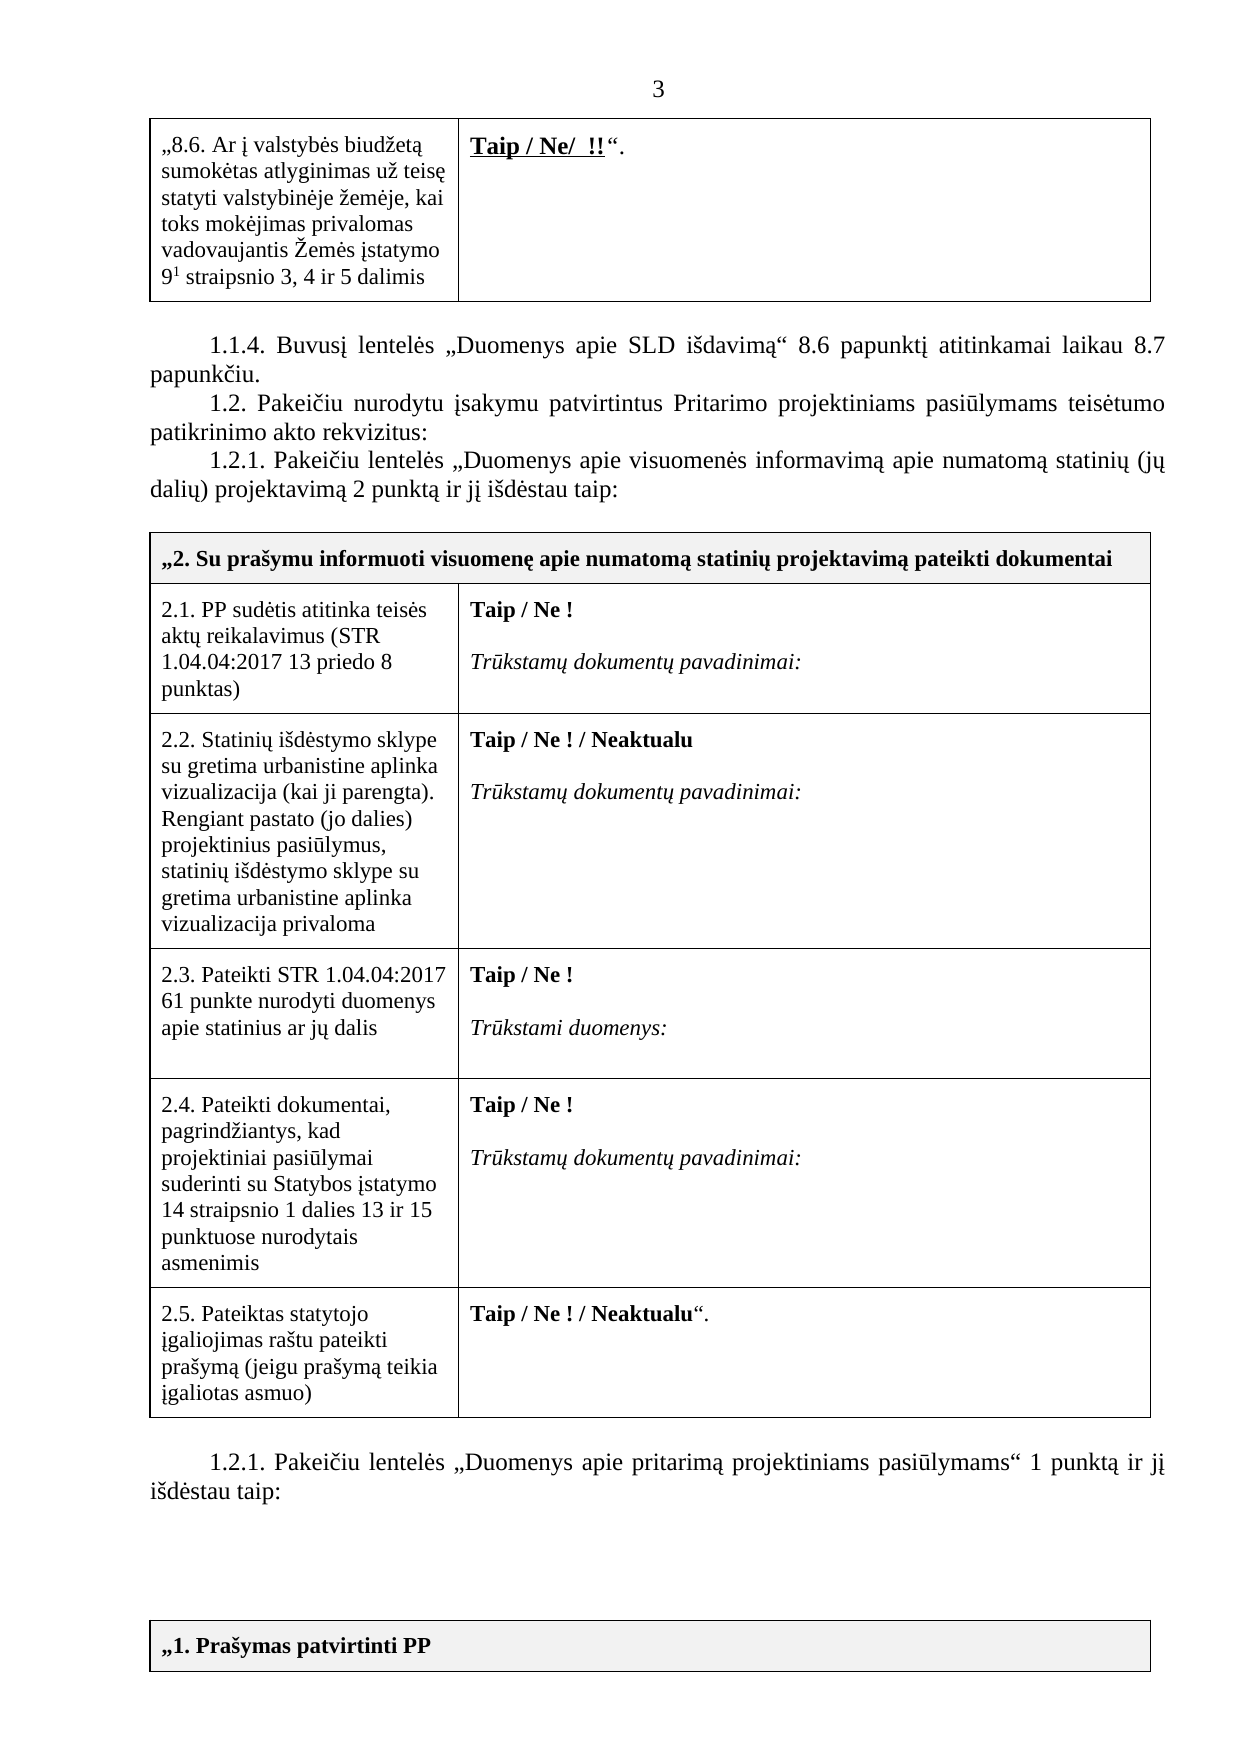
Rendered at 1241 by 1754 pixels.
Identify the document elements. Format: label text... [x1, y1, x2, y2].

table_cell Taip / Ne ! / Neaktualu“. [459, 1288, 1150, 1417]
table_cell Taip / Ne ! / Neaktualu Trūkstamų dokumentų pavadinimai: [459, 714, 1150, 948]
text 1.2.1. Pakeičiu lentelės „Duomenys apie visuomenės informavimą apie numatomą statinių (jų dalių) projektavimą 2 punktą ir jį išdėstau taip: [150, 446, 1166, 503]
table_cell 2.3. Pateikti STR 1.04.04:2017 61 punkte nurodyti duomenys apie statinius ar jų dalis [151, 949, 458, 1078]
table_cell 2.1. PP sudėtis atitinka teisės aktų reikalavimus (STR 1.04.04:2017 13 priedo 8 punktas) [151, 584, 458, 713]
table_header „8.6. Ar į valstybės biudžetą sumokėtas atlyginimas už teisę statyti valstybinėje žemėje, kai toks mokėjimas privalomas vadovaujantis Žemės įstatymo 91 straipsnio 3, 4 ir 5 dalimis [151, 119, 458, 301]
text 1.1.4. Buvusį lentelės „Duomenys apie SLD išdavimą“ 8.6 papunktį atitinkamai laikau 8.7 papunkčiu. [150, 331, 1166, 388]
table_cell Taip / Ne ! Trūkstami duomenys: [459, 949, 1150, 1078]
table_cell 2.2. Statinių išdėstymo sklype su gretima urbanistine aplinka vizualizacija (kai ji parengta). Rengiant pastato (jo dalies) projektinius pasiūlymus, statinių išdėstymo sklype su gretima urbanistine aplinka vizualizacija privaloma [151, 714, 458, 948]
table_cell Taip / Ne ! Trūkstamų dokumentų pavadinimai: [459, 1079, 1150, 1287]
table_cell 2.5. Pateiktas statytojo įgaliojimas raštu pateikti prašymą (jeigu prašymą teikia įgaliotas asmuo) [151, 1288, 458, 1417]
table_header Taip / Ne/ !!“. [459, 119, 1150, 301]
text 1.2.1. Pakeičiu lentelės „Duomenys apie pritarimą projektiniams pasiūlymams“ 1 punktą ir jį išdėstau taip: [150, 1447, 1166, 1504]
table_cell 2.4. Pateikti dokumentai, pagrindžiantys, kad projektiniai pasiūlymai suderinti su Statybos įstatymo 14 straipsnio 1 dalies 13 ir 15 punktuose nurodytais asmenimis [151, 1079, 458, 1287]
text 1.2. Pakeičiu nurodytu įsakymu patvirtintus Pritarimo projektiniams pasiūlymams teisėtumo patikrinimo akto rekvizitus: [150, 388, 1166, 446]
table_cell Taip / Ne ! Trūkstamų dokumentų pavadinimai: [459, 584, 1150, 713]
table_header „2. Su prašymu informuoti visuomenę apie numatomą statinių projektavimą pateikti dokumentai [151, 533, 1150, 583]
table_header „1. Prašymas patvirtinti PP [151, 1621, 1150, 1671]
